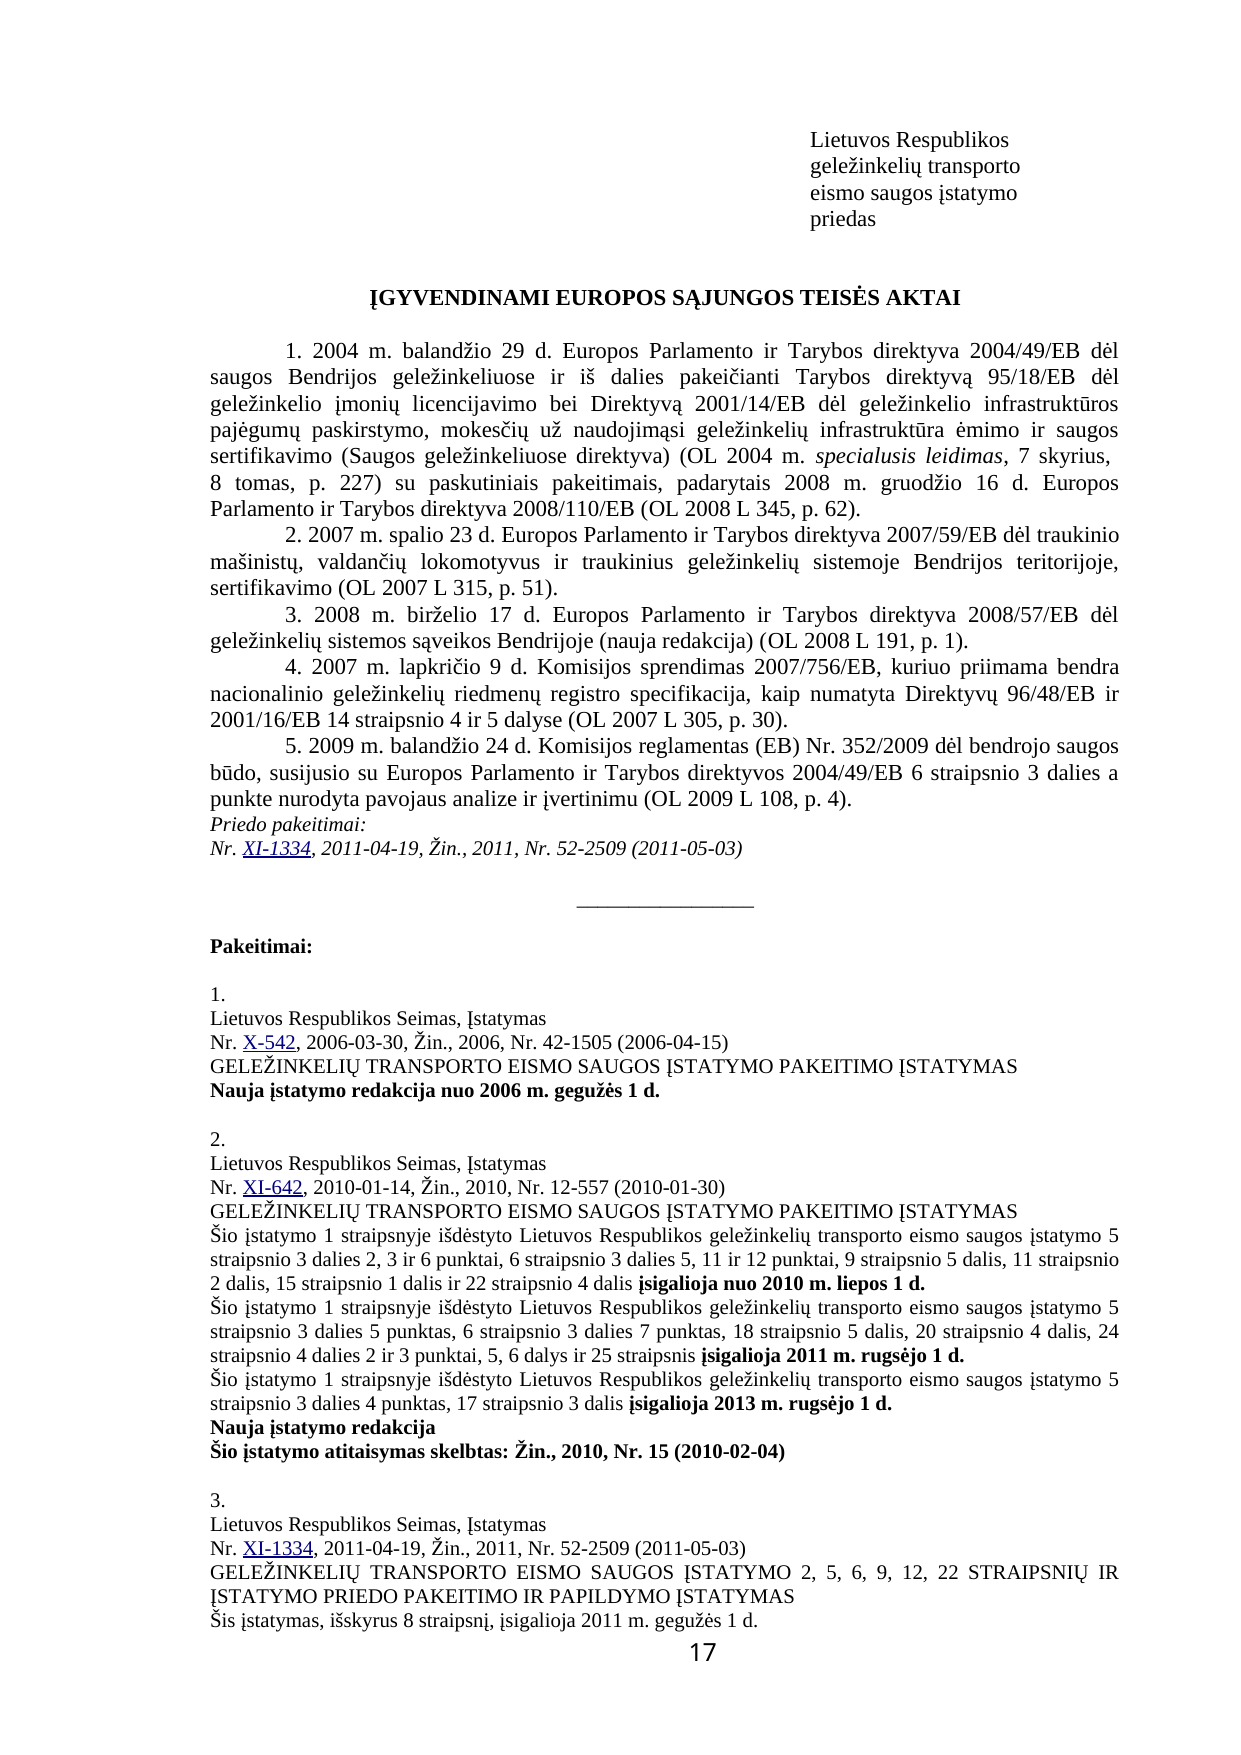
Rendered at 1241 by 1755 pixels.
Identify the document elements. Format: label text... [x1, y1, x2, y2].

text Nauja įstatymo redakcija nuo 2006 m. gegužės 1 d. [210, 1078, 1120, 1102]
text Nauja įstatymo redakcija [210, 1415, 1120, 1439]
text Šio įstatymo atitaisymas skelbtas: Žin., 2010, Nr. 15 (2010-02-04) [210, 1439, 1120, 1463]
text ĮGYVENDINAMI EUROPOS SĄJUNGOS TEISĖS AKTAI [210, 284, 1120, 311]
text 3. 2008 m. birželio 17 d. Europos Parlamento ir Tarybos direktyva 2008/57/EB dėl geležinkelių sistemos sąveikos Bendrijoje (nauja redakcija) (OL 2008 L 191, p. 1). [210, 601, 1120, 653]
text 2. 2007 m. spalio 23 d. Europos Parlamento ir Tarybos direktyva 2007/59/EB dėl traukinio mašinistų, valdančių lokomotyvus ir traukinius geležinkelių sistemoje Bendrijos teritorijoje, sertifikavimo (OL 2007 L 315, p. 51). [210, 522, 1120, 601]
text Šio įstatymo 1 straipsnyje išdėstyto Lietuvos Respublikos geležinkelių transporto eismo saugos įstatymo 5 straipsnio 3 dalies 2, 3 ir 6 punktai, 6 straipsnio 3 dalies 5, 11 ir 12 punktai, 9 straipsnio 5 dalis, 11 straipsnio 2 dalis, 15 straipsnio 1 dalis ir 22 straipsnio 4 dalis įsigalioja nuo 2010 m. liepos 1 d. [210, 1223, 1120, 1295]
text 3. [210, 1487, 1120, 1512]
text 2. [210, 1127, 1120, 1151]
text eismo saugos įstatymo [210, 179, 1120, 205]
text Šis įstatymas, išskyrus 8 straipsnį, įsigalioja 2011 m. gegužės 1 d. [210, 1608, 1120, 1632]
text Lietuvos Respublikos Seimas, Įstatymas [210, 1151, 1120, 1175]
text Lietuvos Respublikos Seimas, Įstatymas [210, 1006, 1120, 1030]
text GELEŽINKELIŲ TRANSPORTO EISMO SAUGOS ĮSTATYMO PAKEITIMO ĮSTATYMAS [210, 1054, 1120, 1078]
text Lietuvos Respublikos Seimas, Įstatymas [210, 1512, 1120, 1536]
text GELEŽINKELIŲ TRANSPORTO EISMO SAUGOS ĮSTATYMO PAKEITIMO ĮSTATYMAS [210, 1199, 1120, 1223]
text Nr. XI-1334, 2011-04-19, Žin., 2011, Nr. 52-2509 (2011-05-03) [210, 1536, 1120, 1560]
text Nr. X-542, 2006-03-30, Žin., 2006, Nr. 42-1505 (2006-04-15) [210, 1030, 1120, 1054]
text Priedo pakeitimai: [210, 811, 1120, 836]
text Pakeitimai: [210, 934, 1120, 958]
text priedas [735, 205, 1120, 232]
text Šio įstatymo 1 straipsnyje išdėstyto Lietuvos Respublikos geležinkelių transporto eismo saugos įstatymo 5 straipsnio 3 dalies 5 punktas, 6 straipsnio 3 dalies 7 punktas, 18 straipsnio 5 dalis, 20 straipsnio 4 dalis, 24 straipsnio 4 dalies 2 ir 3 punktai, 5, 6 dalys ir 25 straipsnis įsigalioja 2011 m. rugsėjo 1 d. [210, 1295, 1120, 1367]
text Nr. XI-1334, 2011-04-19, Žin., 2011, Nr. 52-2509 (2011-05-03) [210, 836, 1120, 859]
text 5. 2009 m. balandžio 24 d. Komisijos reglamentas (EB) Nr. 352/2009 dėl bendrojo saugos būdo, susijusio su Europos Parlamento ir Tarybos direktyvos 2004/49/EB 6 straipsnio 3 dalies a punkte nurodyta pavojaus analize ir įvertinimu (OL 2009 L 108, p. 4). [210, 732, 1120, 811]
text GELEŽINKELIŲ TRANSPORTO EISMO SAUGOS ĮSTATYMO 2, 5, 6, 9, 12, 22 STRAIPSNIŲ IR ĮSTATYMO PRIEDO PAKEITIMO IR PAPILDYMO ĮSTATYMAS [210, 1560, 1120, 1608]
text Nr. XI-642, 2010-01-14, Žin., 2010, Nr. 12-557 (2010-01-30) [210, 1175, 1120, 1199]
text geležinkelių transporto [210, 153, 1120, 179]
text _________________ [210, 886, 1120, 910]
text 1. [210, 982, 1120, 1006]
text Lietuvos Respublikos [735, 126, 1120, 153]
text 1. 2004 m. balandžio 29 d. Europos Parlamento ir Tarybos direktyva 2004/49/EB dėl saugos Bendrijos geležinkeliuose ir iš dalies pakeičianti Tarybos direktyvą 95/18/EB dėl geležinkelio įmonių licencijavimo bei Direktyvą 2001/14/EB dėl geležinkelio infrastruktūros pajėgumų paskirstymo, mokesčių už naudojimąsi geležinkelių infrastruktūra ėmimo ir saugos sertifikavimo (Saugos geležinkeliuose direktyva) (OL 2004 m. specialusis leidimas, 7 skyrius, 8 tomas, p. 227) su paskutiniais pakeitimais, padarytais 2008 m. gruodžio 16 d. Europos Parlamento ir Tarybos direktyva 2008/110/EB (OL 2008 L 345, p. 62). [210, 337, 1120, 522]
text 4. 2007 m. lapkričio 9 d. Komisijos sprendimas 2007/756/EB, kuriuo priimama bendra nacionalinio geležinkelių riedmenų registro specifikacija, kaip numatyta Direktyvų 96/48/EB ir 2001/16/EB 14 straipsnio 4 ir 5 dalyse (OL 2007 L 305, p. 30). [210, 653, 1120, 732]
text Šio įstatymo 1 straipsnyje išdėstyto Lietuvos Respublikos geležinkelių transporto eismo saugos įstatymo 5 straipsnio 3 dalies 4 punktas, 17 straipsnio 3 dalis įsigalioja 2013 m. rugsėjo 1 d. [210, 1367, 1120, 1415]
